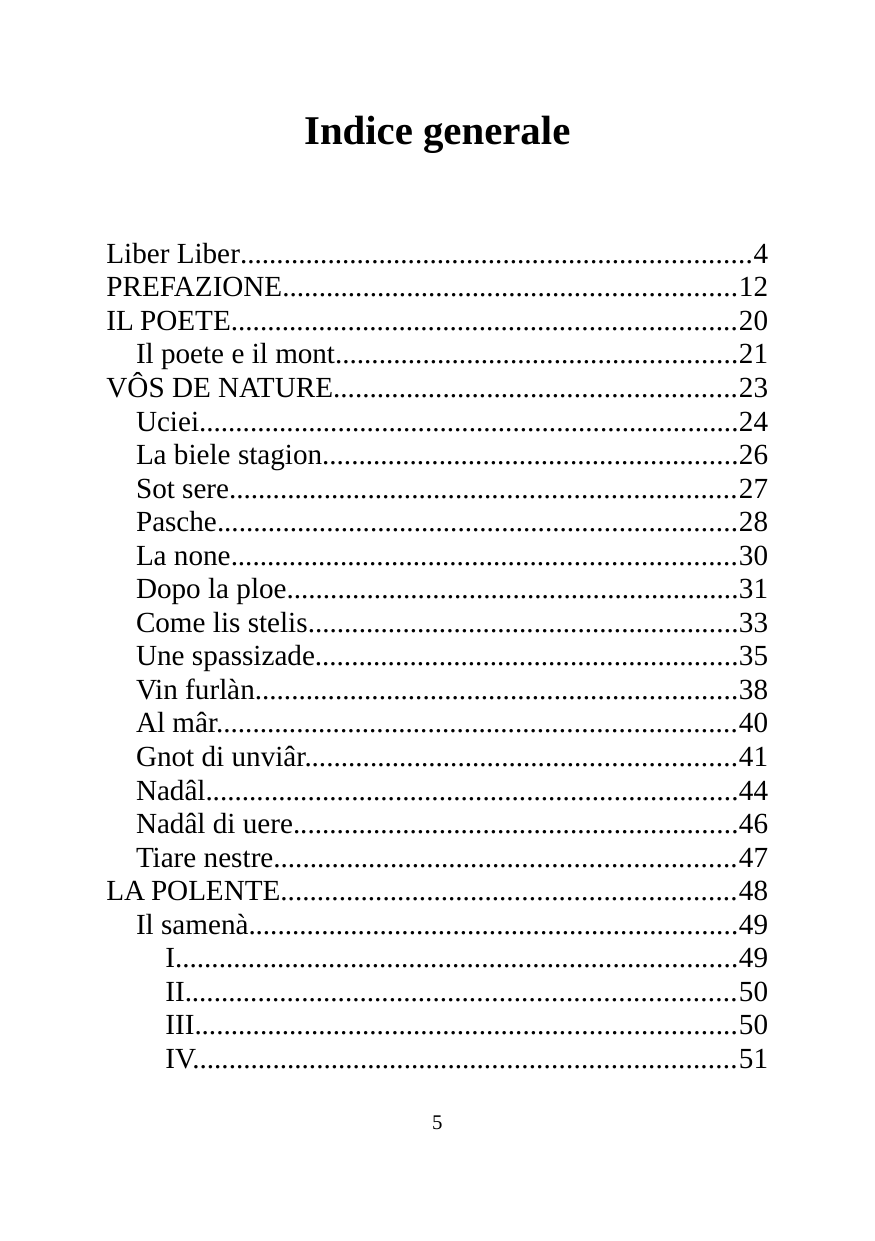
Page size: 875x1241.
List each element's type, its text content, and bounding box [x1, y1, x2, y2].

text Pasche. 28 [136, 504, 768, 538]
text Gnot di unviâr. 41 [136, 739, 768, 773]
text Al mâr. 40 [136, 706, 768, 739]
text Sot sere. 27 [136, 471, 768, 504]
text I. 49 [165, 940, 768, 974]
text IV. 51 [165, 1041, 768, 1074]
text II. 50 [165, 974, 768, 1007]
text IL POETE 20 [106, 303, 768, 337]
text Nadâl di uere. 46 [136, 806, 768, 840]
text LA POLENTE 48 [106, 873, 768, 907]
text Tiare nestre. 47 [136, 840, 768, 873]
text III. 50 [165, 1007, 768, 1041]
text Dopo la ploe. 31 [136, 571, 768, 605]
text VÔS DE NATURE 23 [106, 370, 768, 404]
text PREFAZIONE 12 [106, 269, 768, 303]
subtitle Indice generale [106, 106, 768, 153]
text La none. 30 [136, 538, 768, 571]
text Vin furlàn. 38 [136, 672, 768, 706]
text Liber Liber 4 [106, 236, 768, 269]
text Uciei. 24 [136, 404, 768, 437]
text Nadâl. 44 [136, 773, 768, 806]
text Come lis stelis. 33 [136, 605, 768, 638]
text La biele stagion. 26 [136, 437, 768, 471]
text Il samenà. 49 [136, 907, 768, 940]
text Il poete e il mont. 21 [136, 337, 768, 370]
text Une spassizade. 35 [136, 638, 768, 672]
